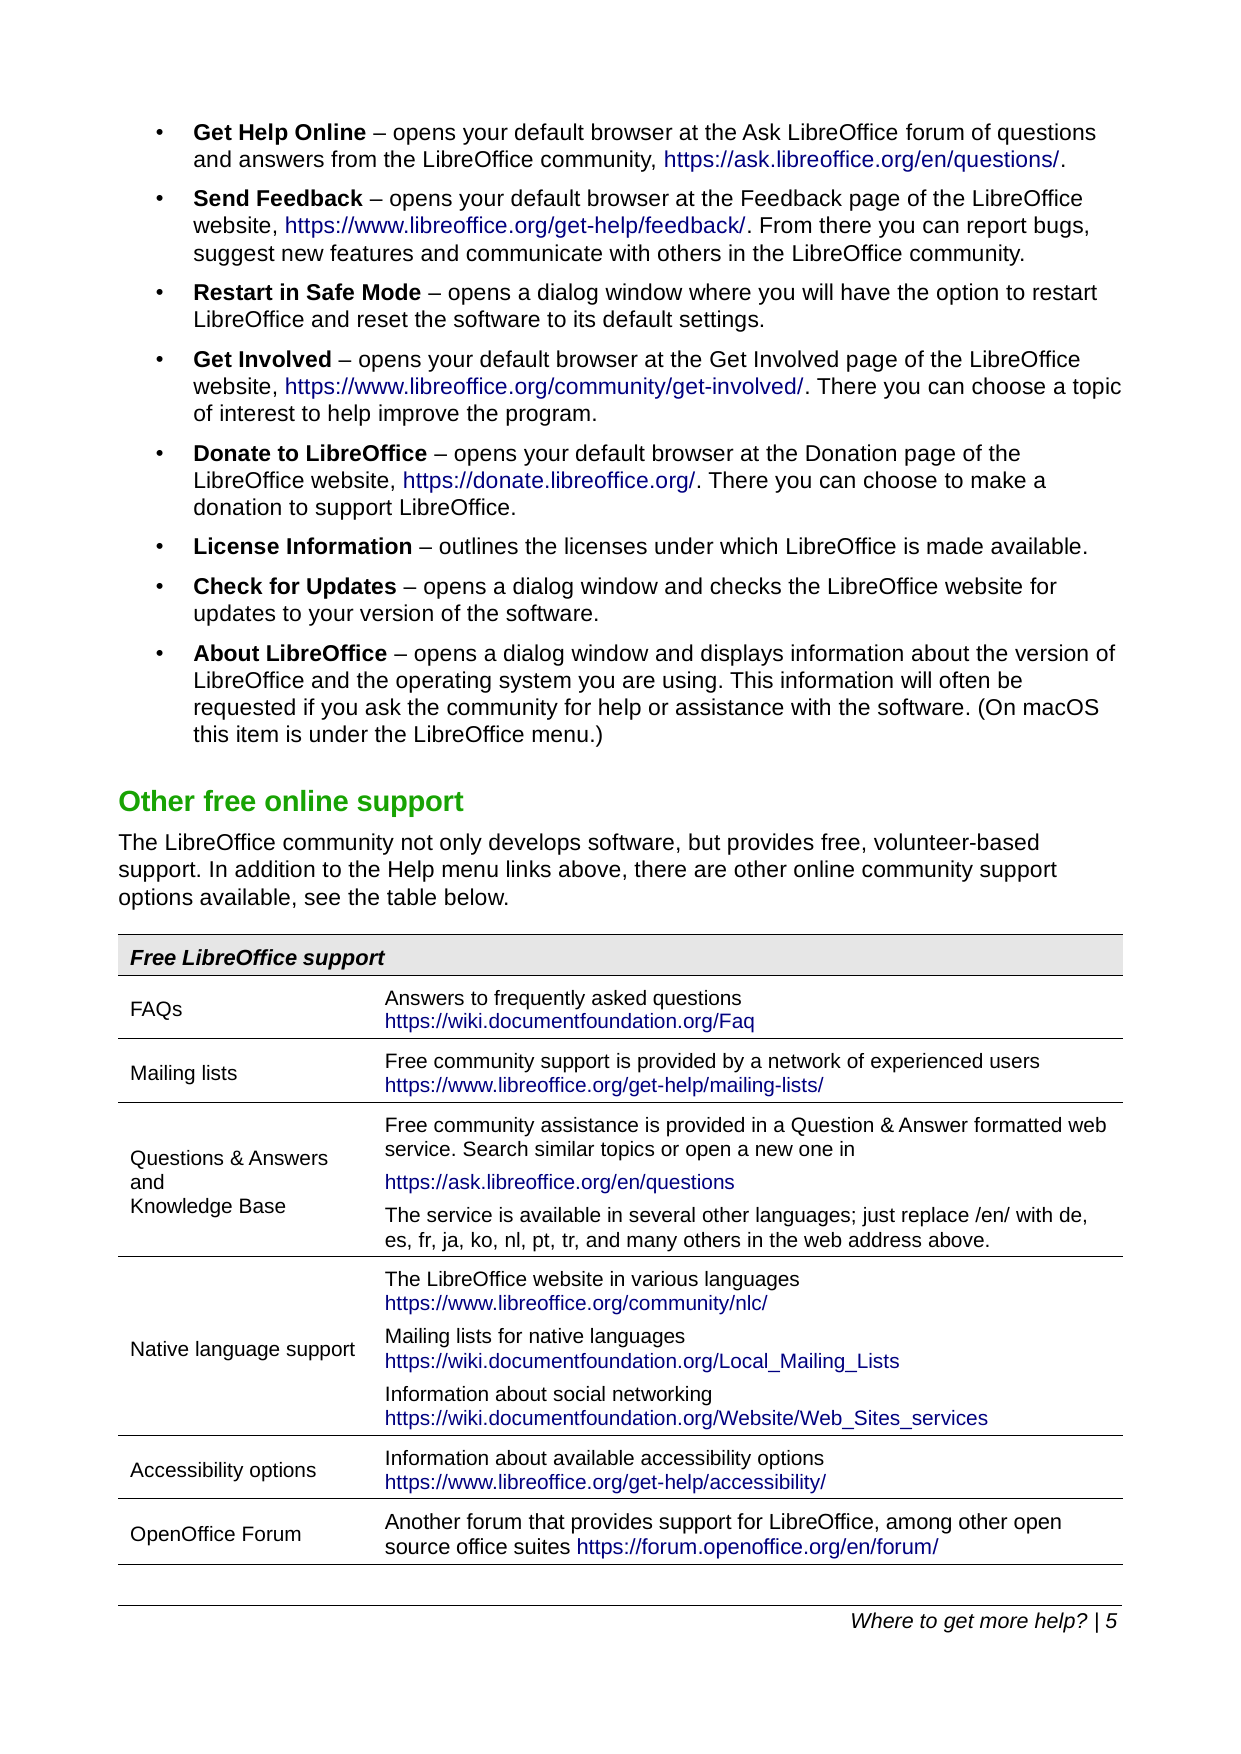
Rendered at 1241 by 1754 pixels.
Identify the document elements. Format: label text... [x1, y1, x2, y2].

table_header Free LibreOffice support [118, 935, 1123, 975]
table_cell Mailing lists [118, 1039, 373, 1102]
list About LibreOffice – opens a dialog window and displays information about the version of LibreOffice and the operating system you are using. This information will often be requested if you ask the community for help or assistance with the software. (On macOS this item is under the LibreOffice menu.) [156, 639, 1122, 747]
table_cell Free community support is provided by a network of experienced users https://www.libreoffice.org/get-help/mailing-lists/ [373, 1039, 1123, 1102]
table_cell Questions & Answers and Knowledge Base [118, 1103, 373, 1256]
subtitle Other free online support [118, 783, 1122, 817]
list Get Help Online – opens your default browser at the Ask LibreOffice forum of questions and answers from the LibreOffice community, https://ask.libreoffice.org/en/questions/. [156, 118, 1122, 172]
list Send Feedback – opens your default browser at the Feedback page of the LibreOffice website, https://www.libreoffice.org/get-help/feedback/. From there you can report bugs, suggest new features and communicate with others in the LibreOffice community. [156, 185, 1122, 266]
list Get Involved – opens your default browser at the Get Involved page of the LibreOffice website, https://www.libreoffice.org/community/get-involved/. There you can choose a topic of interest to help improve the program. [156, 345, 1122, 426]
table_cell FAQs [118, 976, 373, 1038]
table_cell Free community assistance is provided in a Question & Answer formatted web service. Search similar topics or open a new one in https://ask.libreoffice.org/en/questions The service is available in several other languages; just replace /en/ with de, es, fr, ja, ko, nl, pt, tr, and many others in the web address above. [373, 1103, 1123, 1256]
list Restart in Safe Mode – opens a dialog window where you will have the option to restart LibreOffice and reset the software to its default settings. [156, 278, 1122, 333]
table_cell Native language support [118, 1257, 373, 1435]
table_cell Answers to frequently asked questions https://wiki.documentfoundation.org/Faq [373, 976, 1123, 1038]
text The LibreOffice community not only develops software, but provides free, volunteer-based support. In addition to the Help menu links above, there are other online community support options available, see the table below. [118, 829, 1122, 910]
table_cell The LibreOffice website in various languages https://www.libreoffice.org/community/nlc/ Mailing lists for native languages https://wiki.documentfoundation.org/Local_Mailing_Lists Information about social networking https://wiki.documentfoundation.org/Website/Web_Sites_services [373, 1257, 1123, 1435]
table_cell Another forum that provides support for LibreOffice, among other open source office suites https://forum.openoffice.org/en/forum/ [373, 1499, 1123, 1564]
list License Information – outlines the licenses under which LibreOffice is made available. [156, 533, 1122, 560]
list Donate to LibreOffice – opens your default browser at the Donation page of the LibreOffice website, https://donate.libreoffice.org/. There you can choose to make a donation to support LibreOffice. [156, 439, 1122, 520]
table_cell Information about available accessibility options https://www.libreoffice.org/get-help/accessibility/ [373, 1436, 1123, 1498]
table_cell Accessibility options [118, 1436, 373, 1498]
list Check for Updates – opens a dialog window and checks the LibreOffice website for updates to your version of the software. [156, 572, 1122, 626]
table_cell OpenOffice Forum [118, 1499, 373, 1564]
